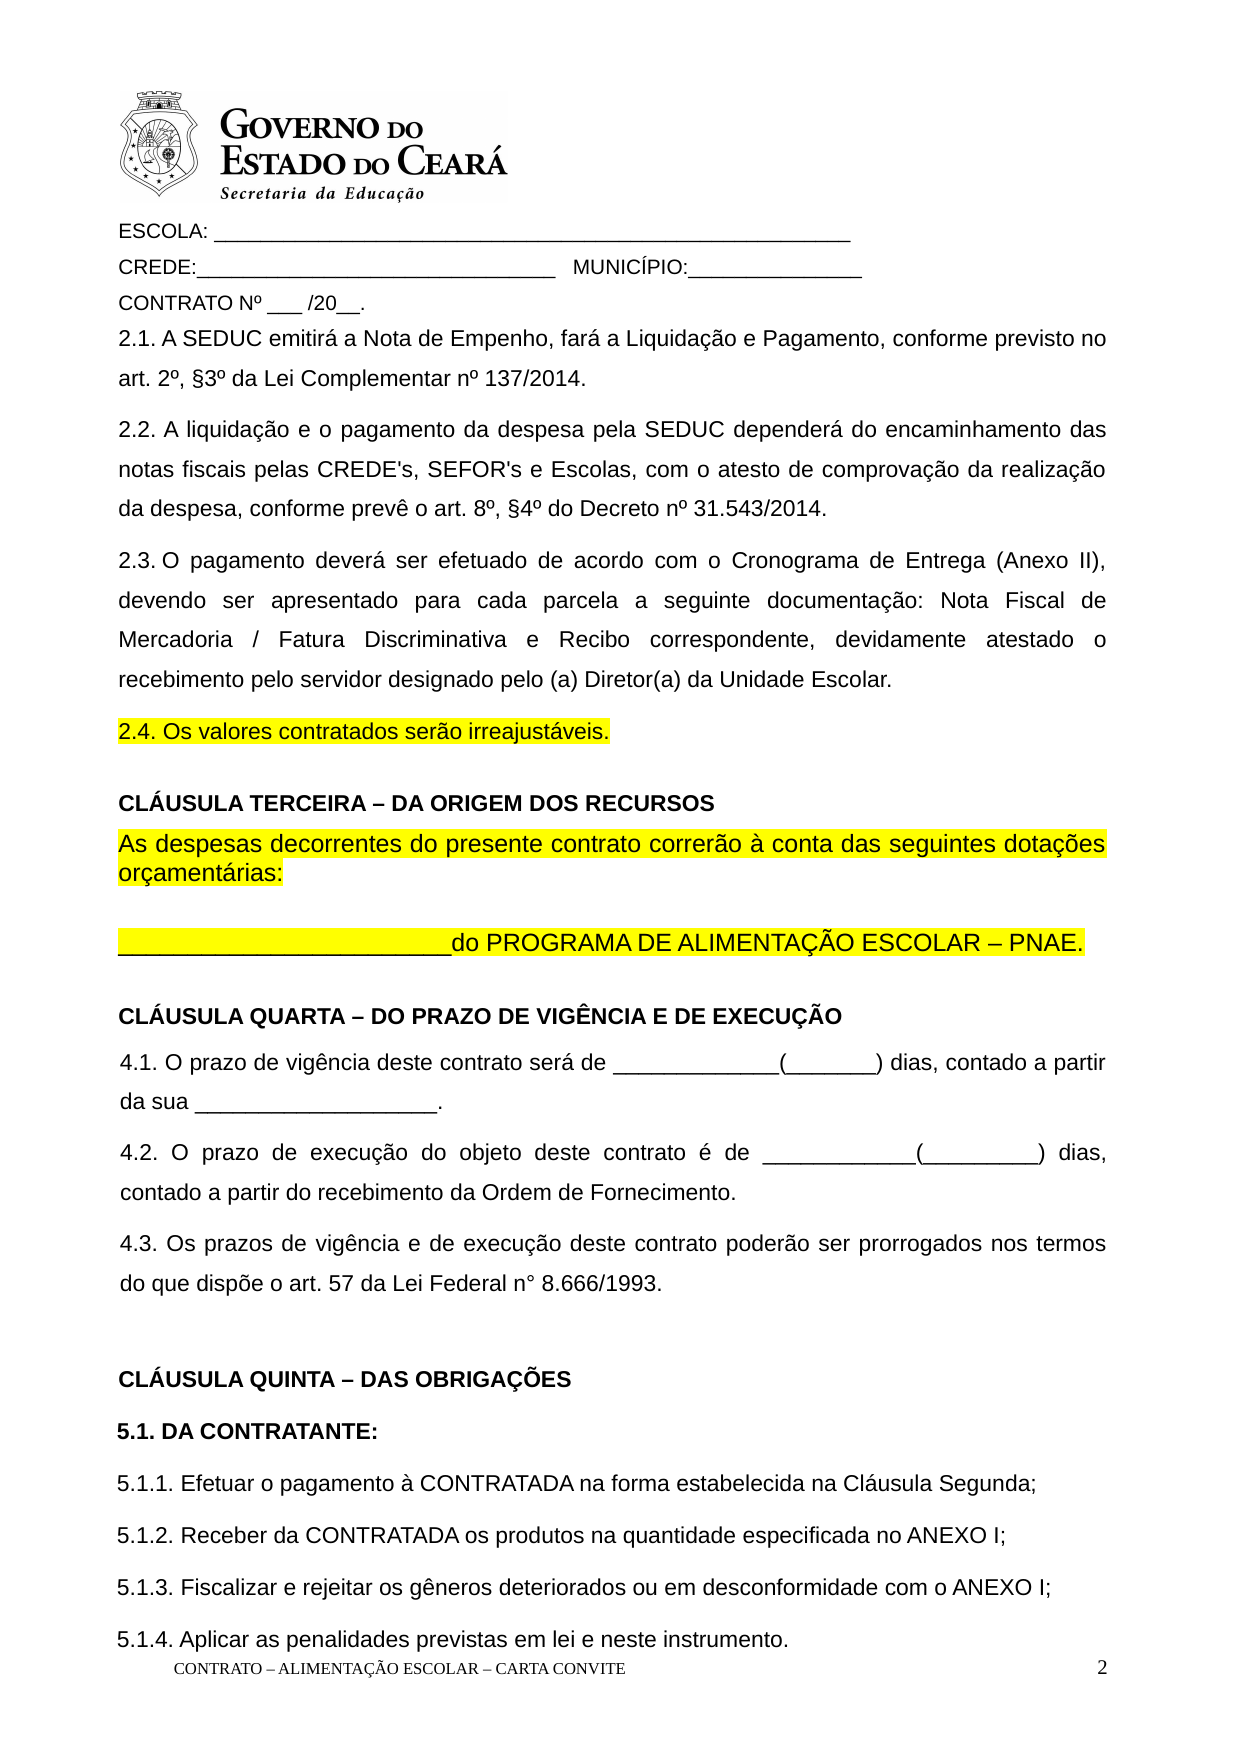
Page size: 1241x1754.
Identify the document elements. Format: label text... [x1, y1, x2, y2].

text 4.1. O prazo de vigência deste contrato será de _____________(_______) dias, contado a partir da sua ___________________. [119, 1048, 1107, 1114]
subtitle CLÁUSULA TERCEIRA – DA ORIGEM DOS RECURSOS [118, 789, 1107, 816]
text 2.1. A SEDUC emitirá a Nota de Empenho, fará a Liquidação e Pagamento, conforme previsto no art. 2º, §3º da Lei Complementar nº 137/2014. [118, 325, 1107, 391]
text 2.3. O pagamento deverá ser efetuado de acordo com o Cronograma de Entrega (Anexo II), devendo ser apresentado para cada parcela a seguinte documentação: Nota Fiscal de Mercadoria / Fatura Discriminativa e Recibo correspondente, devidamente atestado o recebimento pelo servidor designado pelo (a) Diretor(a) da Unidade Escolar. [118, 547, 1107, 692]
subtitle CLÁUSULA QUINTA – DAS OBRIGAÇÕES [118, 1366, 1107, 1393]
text 5.1. DA CONTRATANTE: [117, 1418, 1107, 1445]
subtitle CLÁUSULA QUARTA – DO PRAZO DE VIGÊNCIA E DE EXECUÇÃO [118, 1003, 1107, 1029]
text 4.2. O prazo de execução do objeto deste contrato é de ____________(_________) dias, contado a partir do recebimento da Ordem de Fornecimento. [120, 1139, 1107, 1205]
picture [120, 91, 508, 203]
text 5.1.2. Receber da CONTRATADA os produtos na quantidade especificada no ANEXO I; [117, 1522, 1107, 1549]
text 4.3. Os prazos de vigência e de execução deste contrato poderão ser prorrogados nos termos do que dispõe o art. 57 da Lei Federal n° 8.666/1993. [119, 1230, 1107, 1296]
text 2.2. A liquidação e o pagamento da despesa pela SEDUC dependerá do encaminhamento das notas fiscais pelas CREDE's, SEFOR's e Escolas, com o atesto de comprovação da realização da despesa, conforme prevê o art. 8º, §4º do Decreto nº 31.543/2014. [118, 416, 1107, 522]
text 5.1.3. Fiscalizar e rejeitar os gêneros deteriorados ou em desconformidade com o ANEXO I; [117, 1574, 1107, 1601]
text 5.1.4. Aplicar as penalidades previstas em lei e neste instrumento. [117, 1626, 1107, 1653]
text ________________________do PROGRAMA DE ALIMENTAÇÃO ESCOLAR – PNAE. [118, 928, 1107, 956]
text 2.4. Os valores contratados serão irreajustáveis. [118, 718, 1107, 744]
text 5.1.1. Efetuar o pagamento à CONTRATADA na forma estabelecida na Cláusula Segunda; [117, 1470, 1107, 1497]
text As despesas decorrentes do presente contrato correrão à conta das seguintes dotações orçamentárias: [118, 829, 1107, 886]
